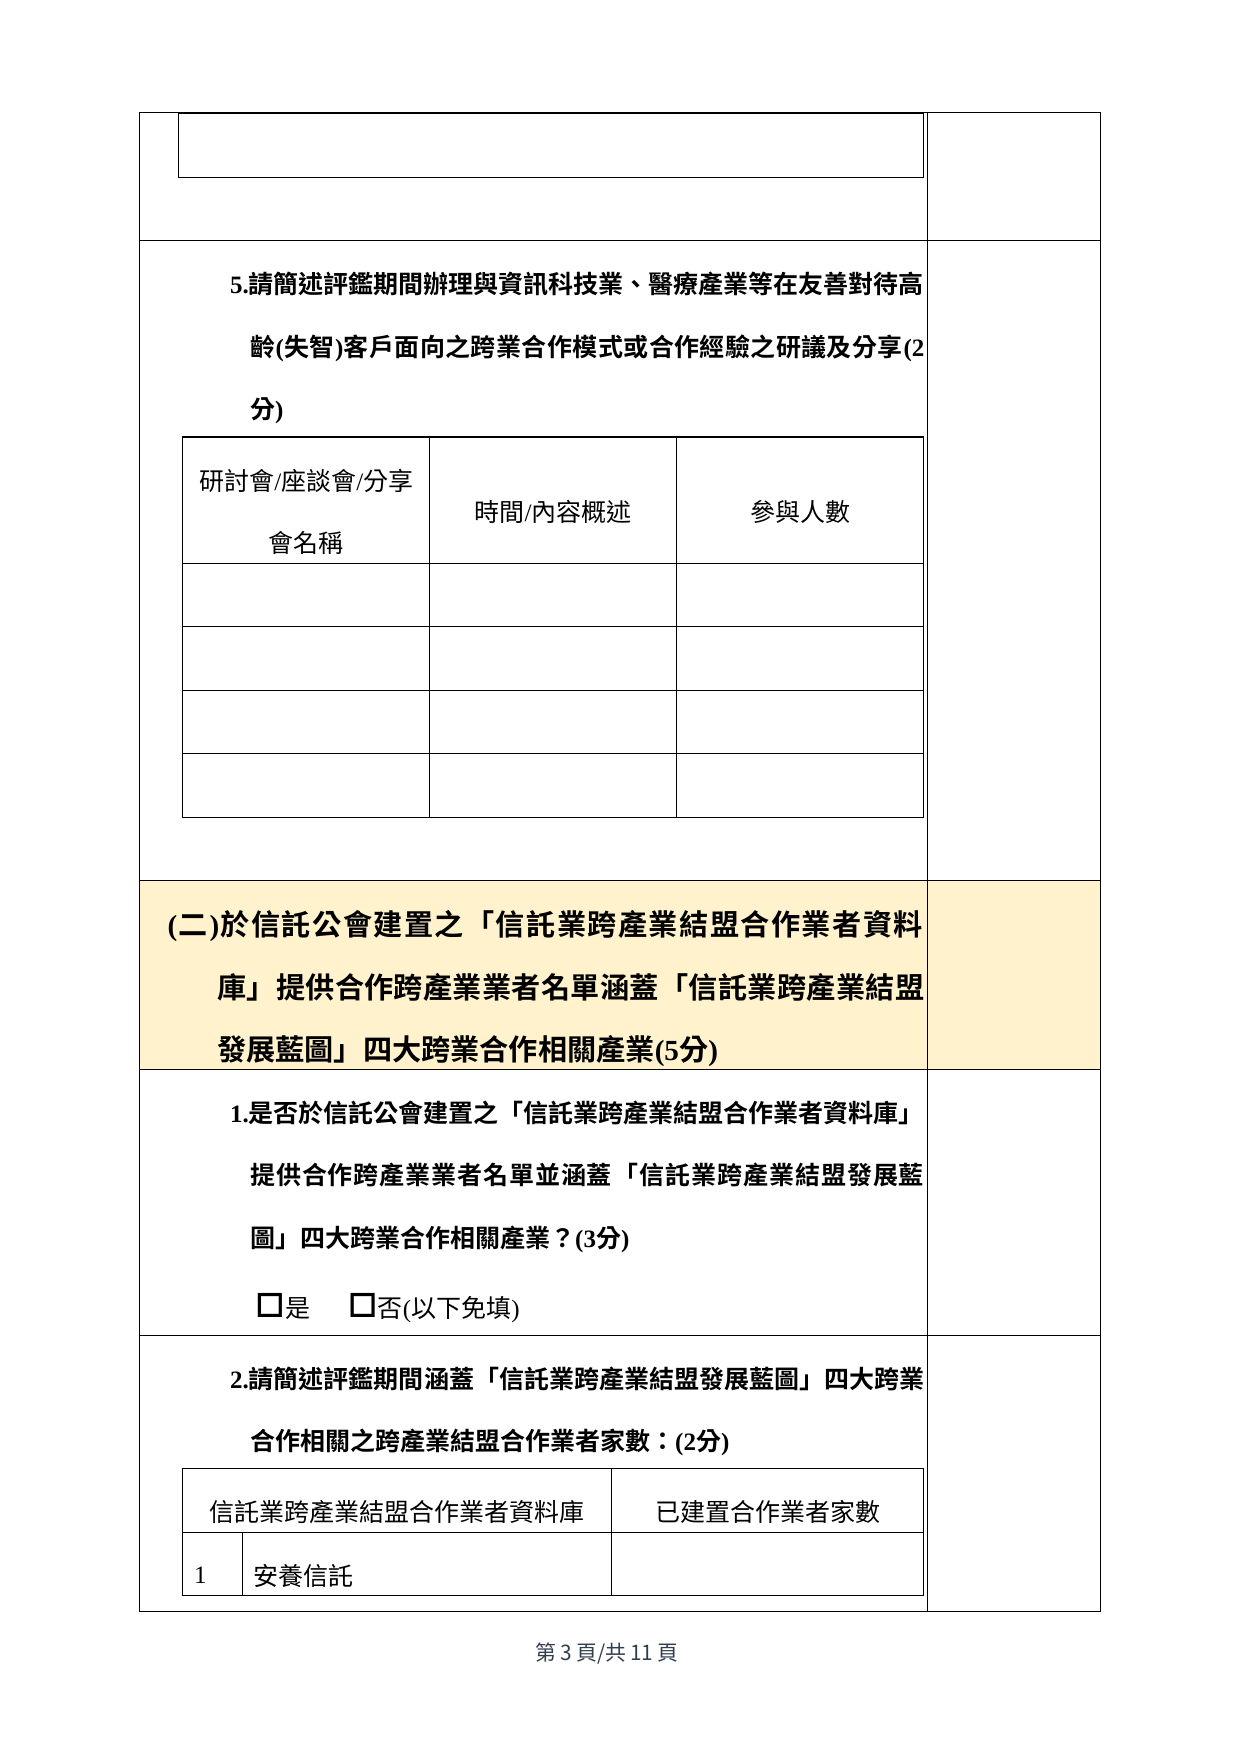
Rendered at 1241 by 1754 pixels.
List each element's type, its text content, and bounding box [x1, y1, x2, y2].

table_cell [183, 627, 429, 689]
table_cell [928, 241, 1100, 880]
table_cell [928, 113, 1100, 240]
table_cell 1 [183, 1533, 242, 1595]
table_cell [677, 691, 923, 753]
table_header 參與人數 [677, 438, 923, 562]
table_cell [928, 1336, 1100, 1611]
table_cell [183, 754, 429, 817]
table_cell 安養信託 [243, 1533, 611, 1595]
table_cell [183, 691, 429, 753]
table_cell 1.是否於信託公會建置之「信託業跨產業結盟合作業者資料庫」提供合作跨產業業者名單並涵蓋「信託業跨產業結盟發展藍圖」四大跨業合作相關產業？(3分) 是 否(以下免填) [140, 1070, 927, 1335]
table_cell [430, 754, 676, 817]
table_cell [677, 627, 923, 689]
table_cell [430, 691, 676, 753]
table_cell [430, 564, 676, 626]
table_cell [183, 564, 429, 626]
table_header [179, 114, 923, 177]
table_header 信託業跨產業結盟合作業者資料庫 [183, 1469, 611, 1532]
table_cell [928, 1070, 1100, 1335]
table_cell [677, 564, 923, 626]
table_cell 5.請簡述評鑑期間辦理與資訊科技業、醫療產業等在友善對待高齡(失智)客戶面向之跨業合作模式或合作經驗之研議及分享(2分) [140, 241, 927, 880]
table_cell [612, 1533, 923, 1595]
table_cell 2.請簡述評鑑期間涵蓋「信託業跨產業結盟發展藍圖」四大跨業合作相關之跨產業結盟合作業者家數：(2分) [140, 1336, 927, 1611]
table_header 已建置合作業者家數 [612, 1469, 923, 1532]
table_header 時間/內容概述 [430, 438, 676, 562]
table_cell (二)於信託公會建置之「信託業跨產業結盟合作業者資料庫」提供合作跨產業業者名單涵蓋「信託業跨產業結盟發展藍圖」四大跨業合作相關產業(5分) [140, 881, 927, 1069]
table_cell [430, 627, 676, 689]
table_header 研討會/座談會/分享會名稱 [183, 438, 429, 562]
table_cell [677, 754, 923, 817]
table_cell [140, 113, 927, 240]
table_cell [928, 881, 1100, 1069]
